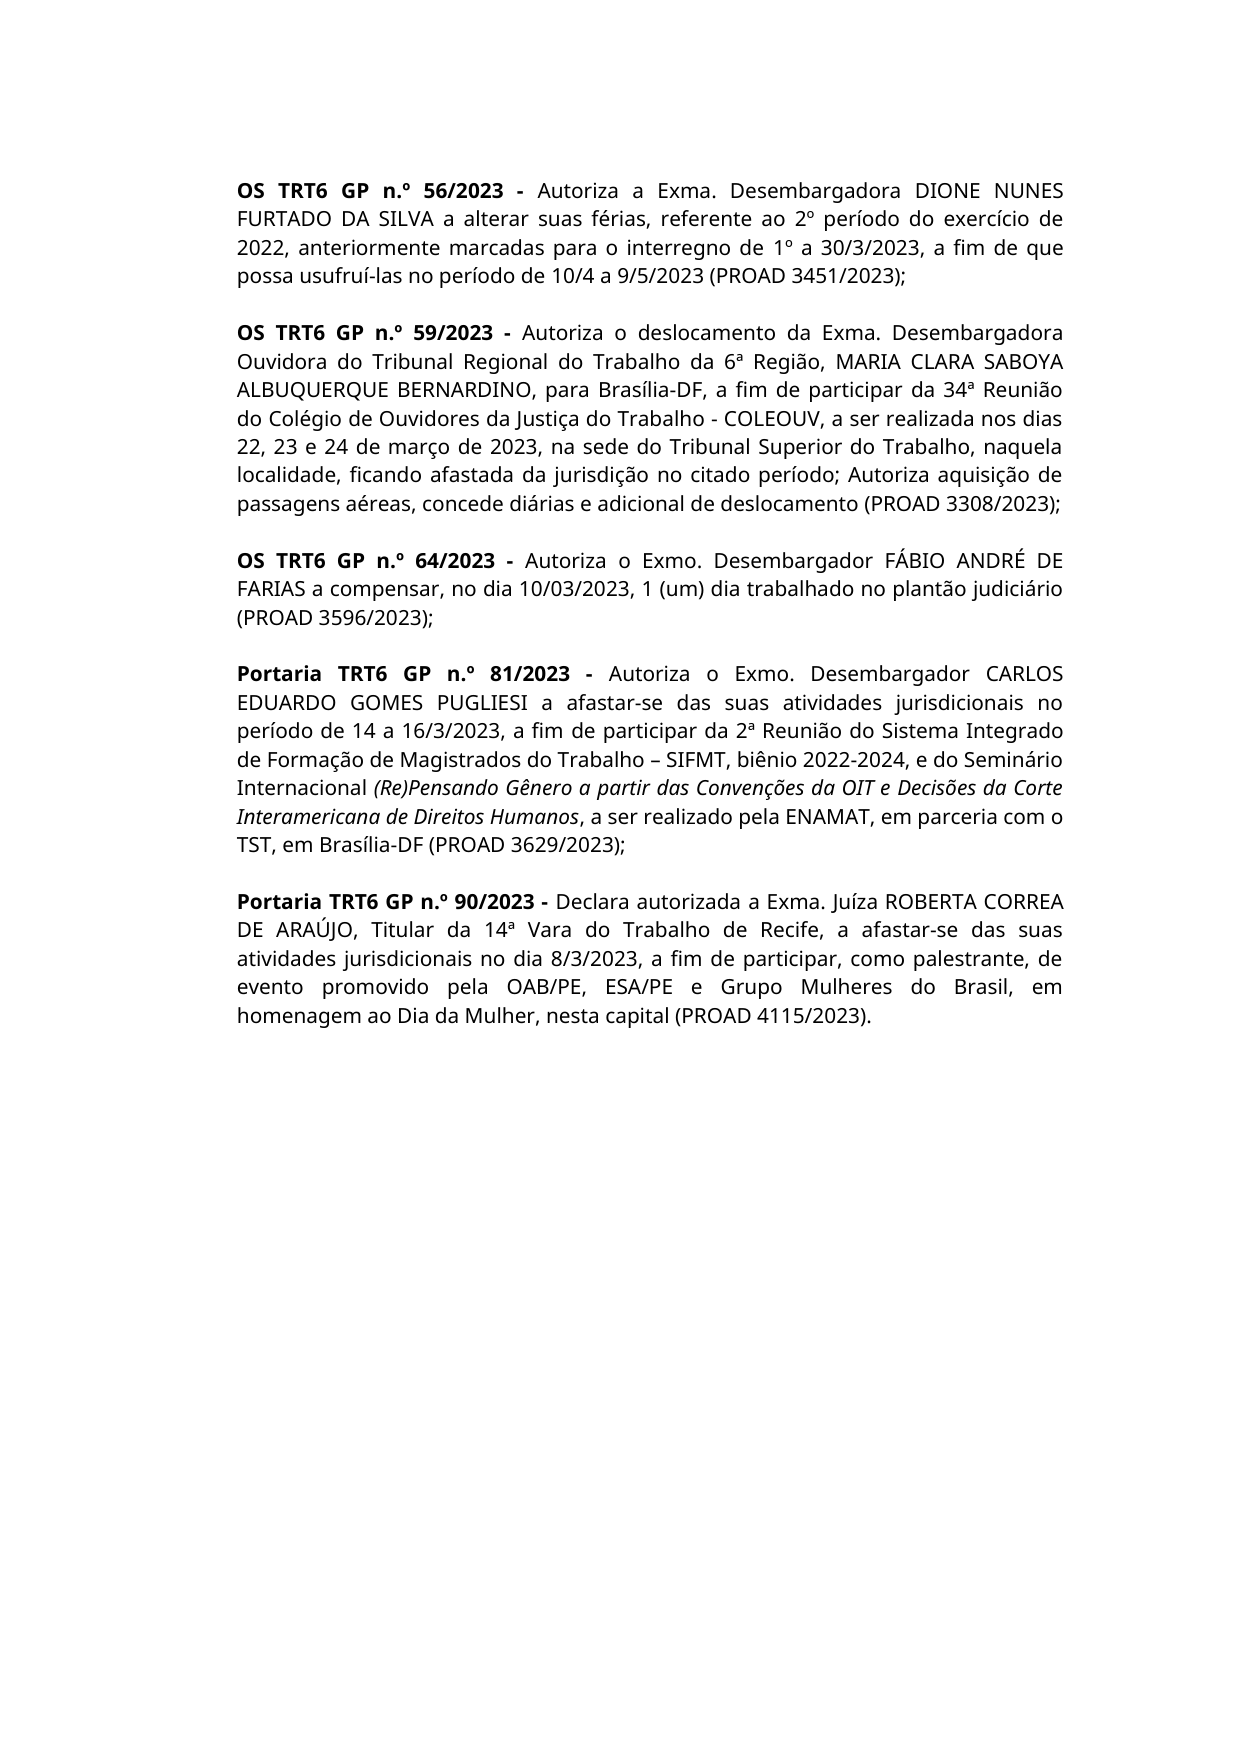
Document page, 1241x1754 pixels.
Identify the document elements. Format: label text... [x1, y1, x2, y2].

table_cell [166, 148, 225, 1058]
table_cell OS TRT6 GP n.º 56/2023 - Autoriza a Exma. Desembargadora DIONE NUNES FURTADO DA SILVA a alterar suas férias, referente ao 2º período do exercício de 2022, anteriormente marcadas para o interregno de 1º a 30/3/2023, a fim de que possa usufruí-las no período de 10/4 a 9/5/2023 (PROAD 3451/2023); OS TRT6 GP n.º 59/2023 - Autoriza o deslocamento da Exma. Desembargadora Ouvidora do Tribunal Regional do Trabalho da 6ª Região, MARIA CLARA SABOYA ALBUQUERQUE BERNARDINO, para Brasília-DF, a fim de participar da 34ª Reunião do Colégio de Ouvidores da Justiça do Trabalho - COLEOUV, a ser realizada nos dias 22, 23 e 24 de março de 2023, na sede do Tribunal Superior do Trabalho, naquela localidade, ficando afastada da jurisdição no citado período; Autoriza aquisição de passagens aéreas, concede diárias e adicional de deslocamento (PROAD 3308/2023); OS TRT6 GP n.º 64/2023 - Autoriza o Exmo. Desembargador FÁBIO ANDRÉ DE FARIAS a compensar, no dia 10/03/2023, 1 (um) dia trabalhado no plantão judiciário (PROAD 3596/2023); Portaria TRT6 GP n.º 81/2023 - Autoriza o Exmo. Desembargador CARLOS EDUARDO GOMES PUGLIESI a afastar-se das suas atividades jurisdicionais no período de 14 a 16/3/2023, a fim de participar da 2ª Reunião do Sistema Integrado de Formação de Magistrados do Trabalho – SIFMT, biênio 2022-2024, e do Seminário Internacional (Re)Pensando Gênero a partir das Convenções da OIT e Decisões da Corte Interamericana de Direitos Humanos, a ser realizado pela ENAMAT, em parceria com o TST, em Brasília-DF (PROAD 3629/2023); Portaria TRT6 GP n.º 90/2023 - Declara autorizada a Exma. Juíza ROBERTA CORREA DE ARAÚJO, Titular da 14ª Vara do Trabalho de Recife, a afastar-se das suas atividades jurisdicionais no dia 8/3/2023, a fim de participar, como palestrante, de evento promovido pela OAB/PE, ESA/PE e Grupo Mulheres do Brasil, em homenagem ao Dia da Mulher, nesta capital (PROAD 4115/2023). [225, 148, 1075, 1058]
